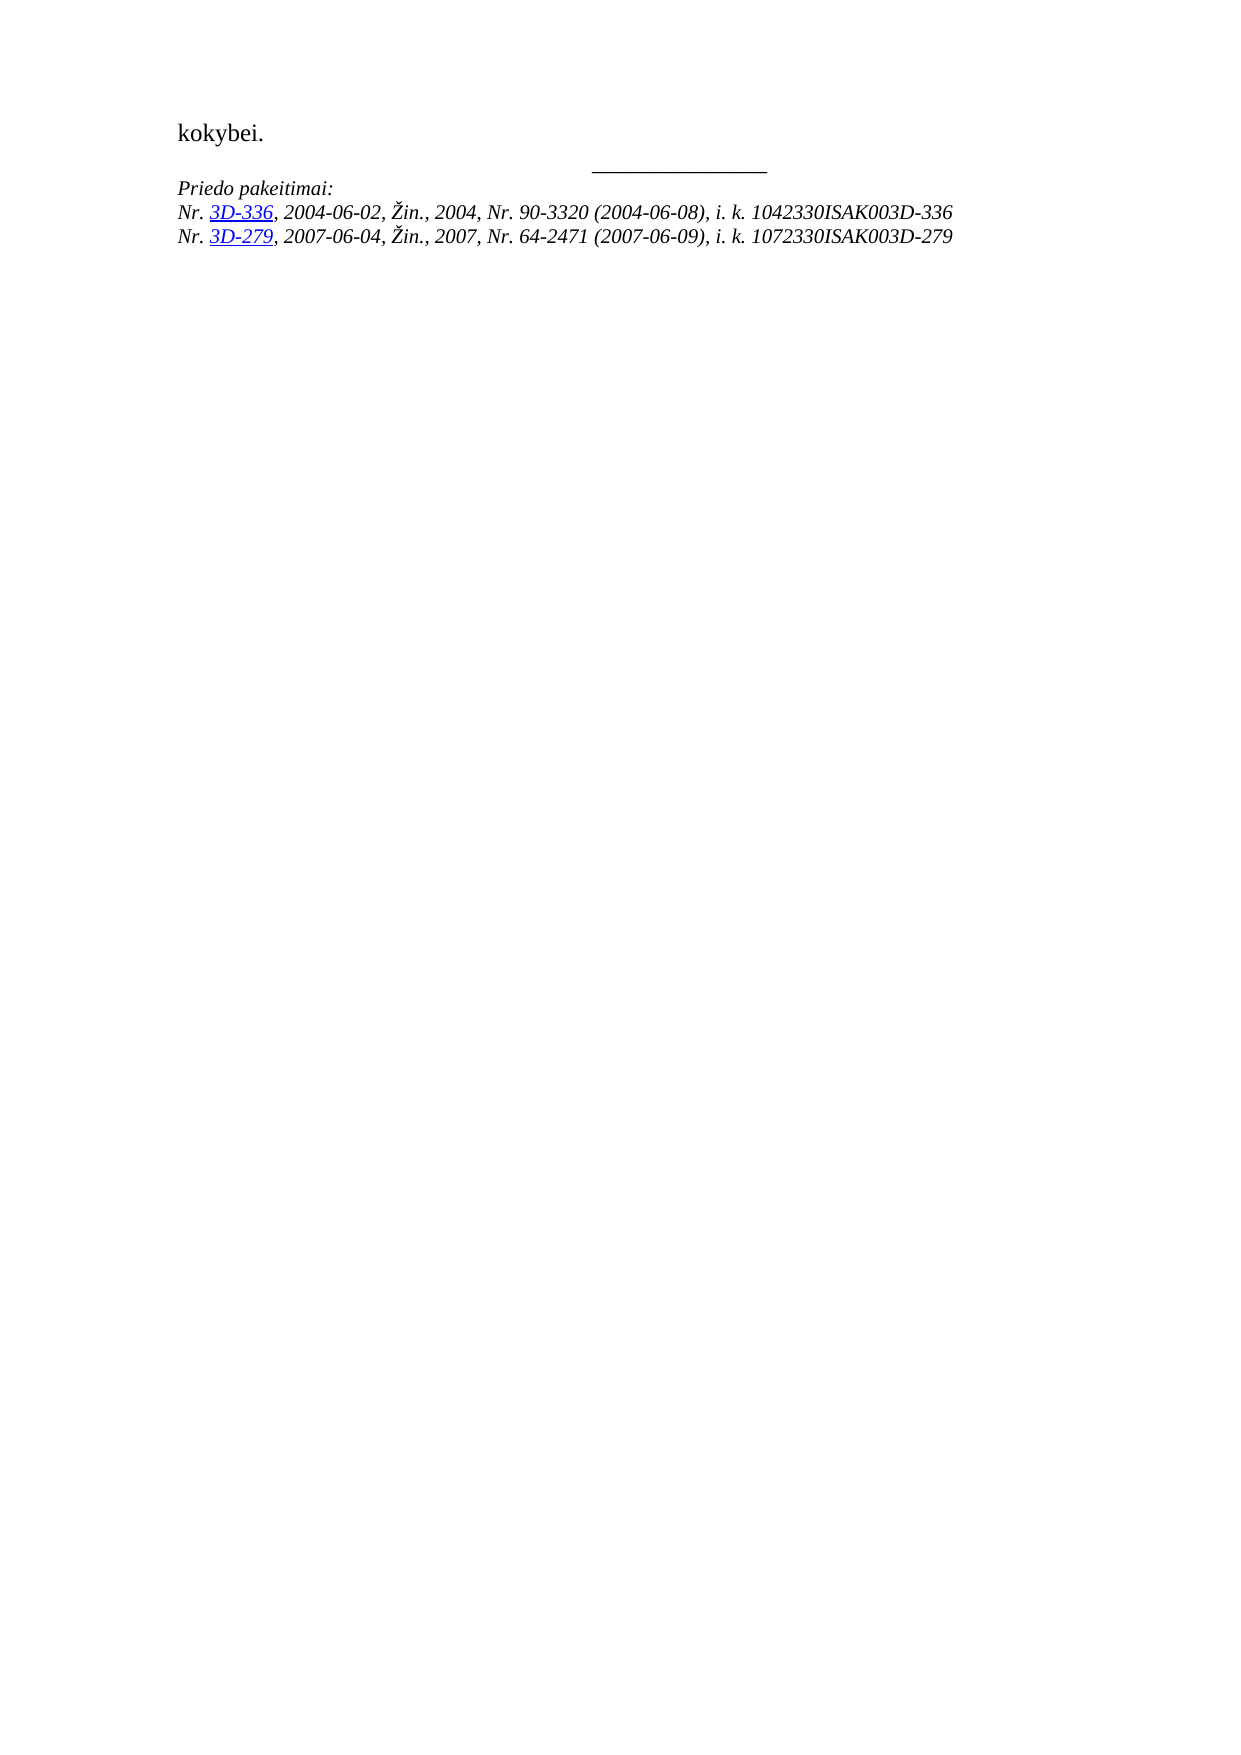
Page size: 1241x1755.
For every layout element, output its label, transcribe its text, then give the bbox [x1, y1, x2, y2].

text Nr. 3D-279, 2007-06-04, Žin., 2007, Nr. 64-2471 (2007-06-09), i. k. 1072330ISAK003D-279 [177, 224, 1181, 248]
text Nr. 3D-336, 2004-06-02, Žin., 2004, Nr. 90-3320 (2004-06-08), i. k. 1042330ISAK003D-336 [177, 200, 1181, 224]
text ______________ [177, 147, 1181, 176]
text Priedo pakeitimai: [177, 176, 1181, 200]
text kokybei. [177, 118, 1181, 147]
